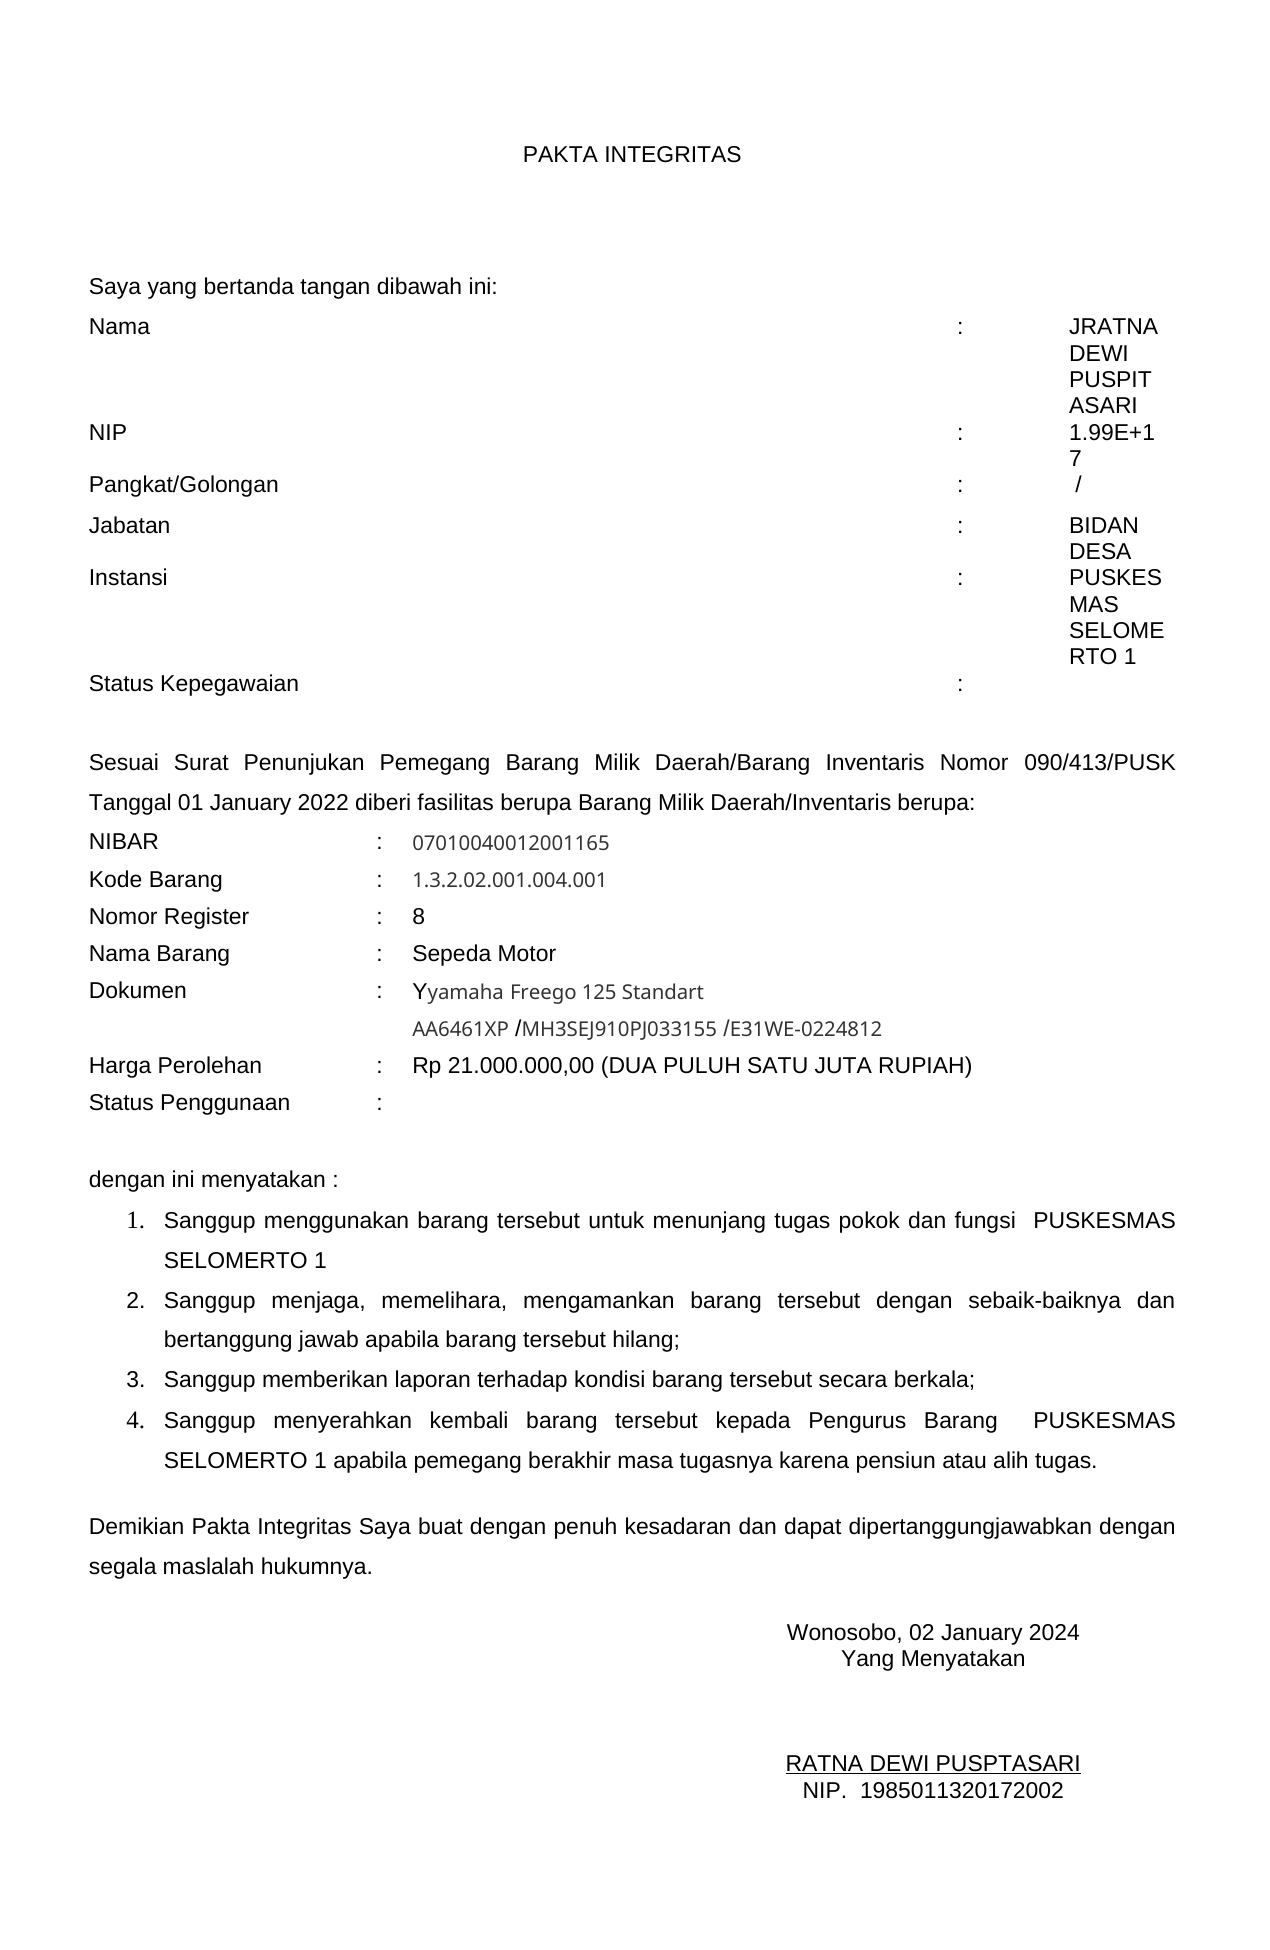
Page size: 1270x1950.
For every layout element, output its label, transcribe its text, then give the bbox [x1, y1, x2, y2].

table_cell : [365, 866, 401, 903]
table_cell : [946, 512, 1058, 564]
table_cell Rp 21.000.000,00 (DUA PULUH SATU JUTA RUPIAH) [401, 1052, 1206, 1089]
table_cell 1.99E+017 [1058, 419, 1177, 471]
table_cell JRATNA DEWI PUSPITASARI [1058, 313, 1177, 419]
table_cell [78, 1015, 365, 1052]
list Sanggup memberikan laporan terhadap kondisi barang tersebut secara berkala; [126, 1366, 1176, 1392]
table_cell BIDAN DESA [1058, 512, 1177, 564]
table_cell PUSKESMAS SELOMERTO 1 [1058, 564, 1177, 670]
table_cell [401, 1089, 1206, 1127]
table_header Saya yang bertanda tangan dibawah ini: [78, 273, 1177, 313]
table_cell Status Kepegawaian [78, 670, 946, 710]
table_cell / [1058, 471, 1177, 512]
table_cell Pangkat/Golongan [78, 471, 946, 512]
table_cell Harga Perolehan [78, 1052, 365, 1089]
list Sanggup menyerahkan kembali barang tersebut kepada Pengurus Barang PUSKESMAS SELOMERTO 1 apabila pemegang berakhir masa tugasnya karena pensiun atau alih tugas. [126, 1405, 1176, 1474]
table_cell : [946, 419, 1058, 471]
table_cell : [946, 670, 1058, 710]
table_cell : [365, 978, 401, 1015]
table_cell : [946, 564, 1058, 670]
table_cell : [365, 1052, 401, 1089]
table_cell AA6461XP /MH3SEJ910PJ033155 /E31WE-0224812 [401, 1015, 1206, 1052]
table_cell Instansi [78, 564, 946, 670]
table_cell Dokumen [78, 978, 365, 1015]
table_cell : [946, 313, 1058, 419]
table_cell [1058, 670, 1177, 710]
table_cell Jabatan [78, 512, 946, 564]
list Sanggup menggunakan barang tersebut untuk menunjang tugas pokok dan fungsi PUSKESMAS SELOMERTO 1 [126, 1206, 1176, 1274]
table_header NIBAR [78, 828, 365, 866]
text PAKTA INTEGRITAS [89, 141, 1176, 168]
text Sesuai Surat Penunjukan Pemegang Barang Milik Daerah/Barang Inventaris Nomor 090/413/PUSK Tanggal 01 January 2022 diberi fasilitas berupa Barang Milik Daerah/Inventaris berupa: [89, 749, 1176, 815]
text Demikian Pakta Integritas Saya buat dengan penuh kesadaran dan dapat dipertanggungjawabkan dengan segala maslalah hukumnya. [89, 1513, 1176, 1579]
table_cell NIP [78, 419, 946, 471]
table_cell 1.3.2.02.001.004.001 [401, 866, 1206, 903]
table_cell Nama Barang [78, 940, 365, 977]
table_cell 8 [401, 903, 1206, 940]
table_header Wonosobo, 02 January 2024 Yang Menyatakan RATNA DEWI PUSPTASARI NIP. 1985011320172002 [679, 1619, 1187, 1803]
table_cell Nama [78, 313, 946, 419]
table_cell Status Penggunaan [78, 1089, 365, 1127]
table_header 07010040012001165 [401, 828, 1206, 866]
table_cell : [365, 1089, 401, 1127]
table_cell : [946, 471, 1058, 512]
table_cell : [365, 940, 401, 977]
table_cell Kode Barang [78, 866, 365, 903]
table_cell Sepeda Motor [401, 940, 1206, 977]
table_cell Nomor Register [78, 903, 365, 940]
text dengan ini menyatakan : [89, 1166, 1176, 1192]
list Sanggup menjaga, memelihara, mengamankan barang tersebut dengan sebaik-baiknya dan bertanggung jawab apabila barang tersebut hilang; [126, 1287, 1176, 1353]
table_cell : [365, 903, 401, 940]
table_header : [365, 828, 401, 866]
table_cell Yyamaha Freego 125 Standart [401, 978, 1206, 1015]
table_cell [365, 1015, 401, 1052]
